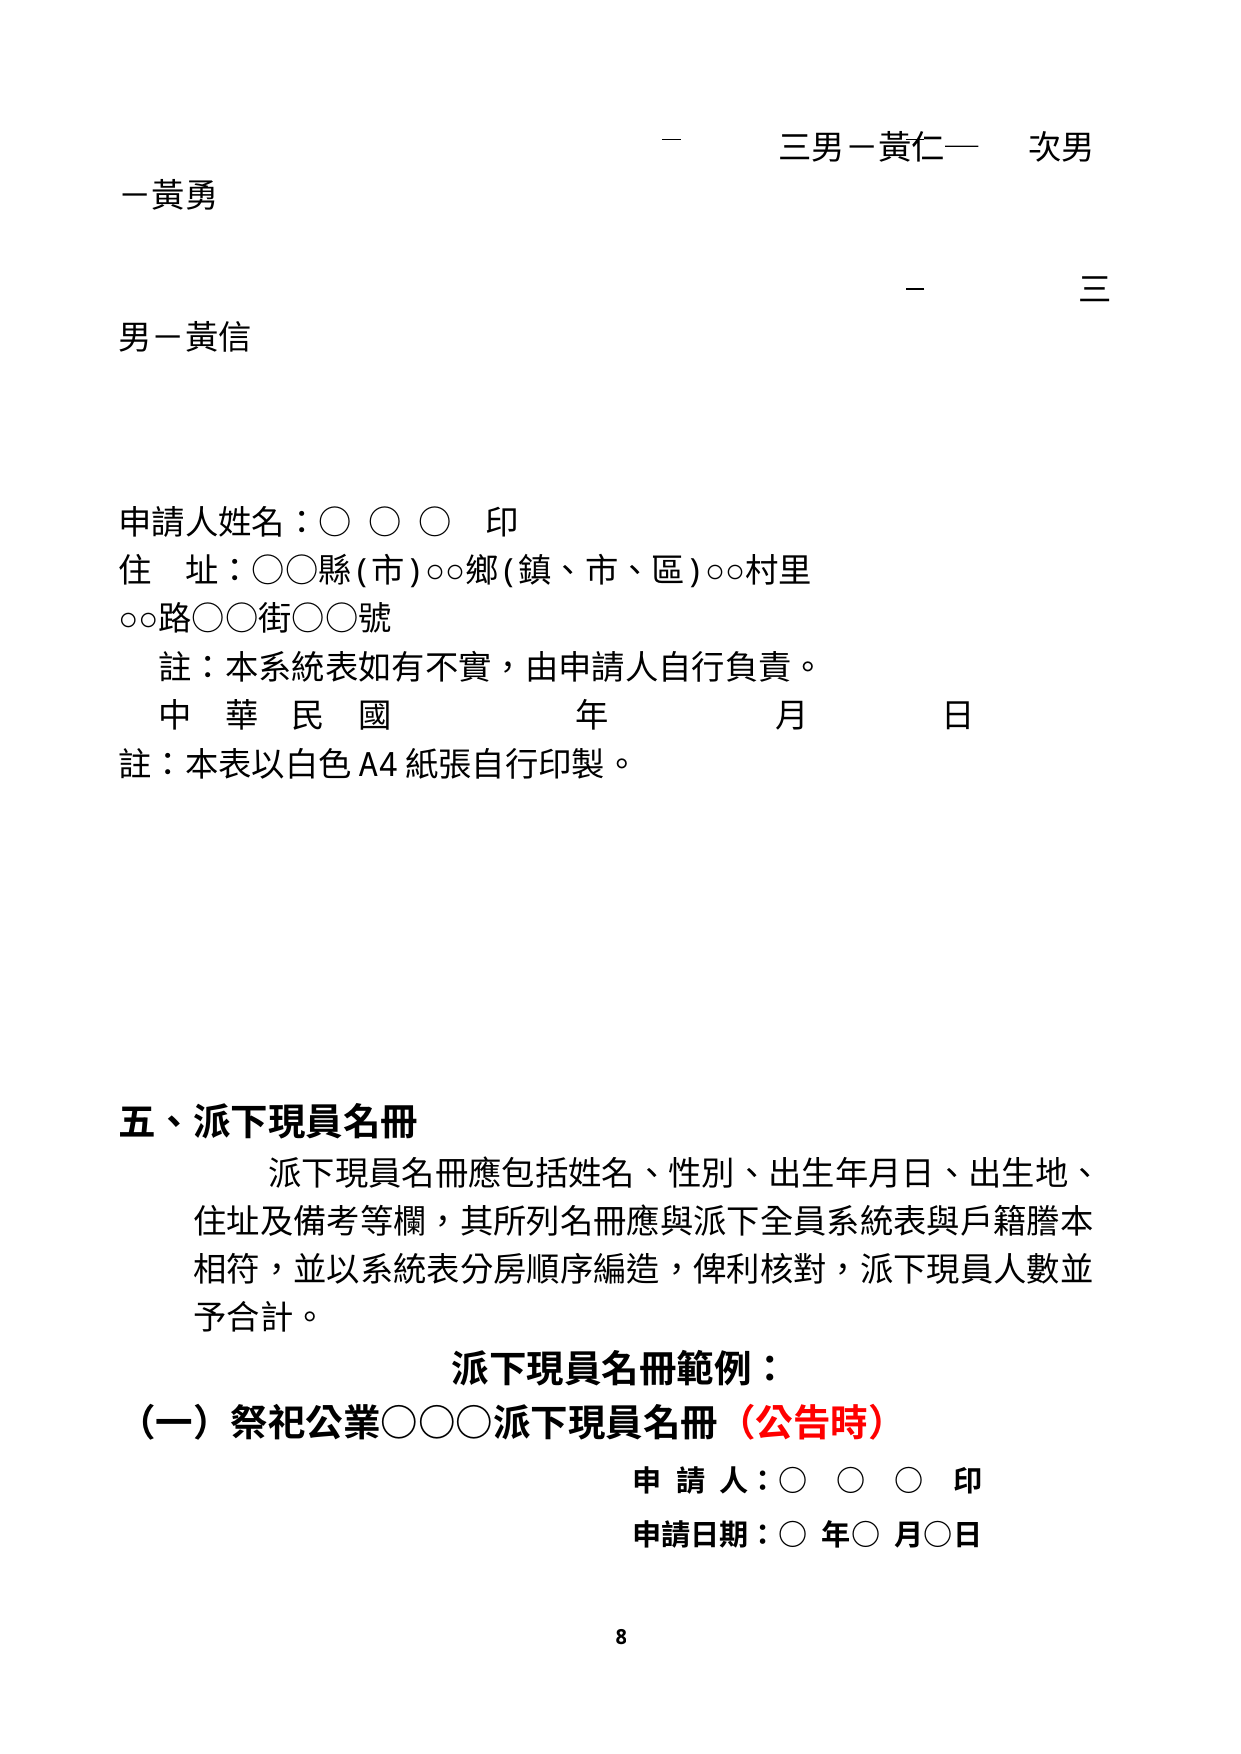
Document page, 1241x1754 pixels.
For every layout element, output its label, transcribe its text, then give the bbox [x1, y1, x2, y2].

text 申 請 人：○ ○ ○ 印 申請日期：○ 年○ 月○日 [632, 1448, 1122, 1556]
text 五、派下現員名冊 [118, 1092, 1122, 1146]
text 註：本系統表如有不實，由申請人自行負責。 [118, 641, 1122, 689]
text ○○路○○街○○號 [118, 592, 1122, 641]
text 申請人姓名：○ ○ ○ 印 [118, 495, 1122, 544]
text 註：本表以白色A4紙張自行印製。 [118, 737, 1122, 786]
text （一）祭祀公業○○○派下現員名冊（公告時） [118, 1393, 1122, 1448]
text 派下現員名冊應包括姓名、性別、出生年月日、出生地、住址及備考等欄，其所列名冊應與派下全員系統表與戶籍謄本相符，並以系統表分房順序編造，俾利核對，派下現員人數並予合計。 [193, 1146, 1122, 1339]
text 中 華 民 國 年 月 日 [118, 689, 1122, 737]
text 住 址：○○縣(市)○○鄉(鎮、市、區)○○村里 [118, 544, 1122, 592]
text 三男－黃仁─ 次男－黃勇 [118, 120, 1122, 217]
text 三男－黃信 [118, 262, 1122, 359]
text 派下現員名冊範例： [118, 1339, 1122, 1393]
